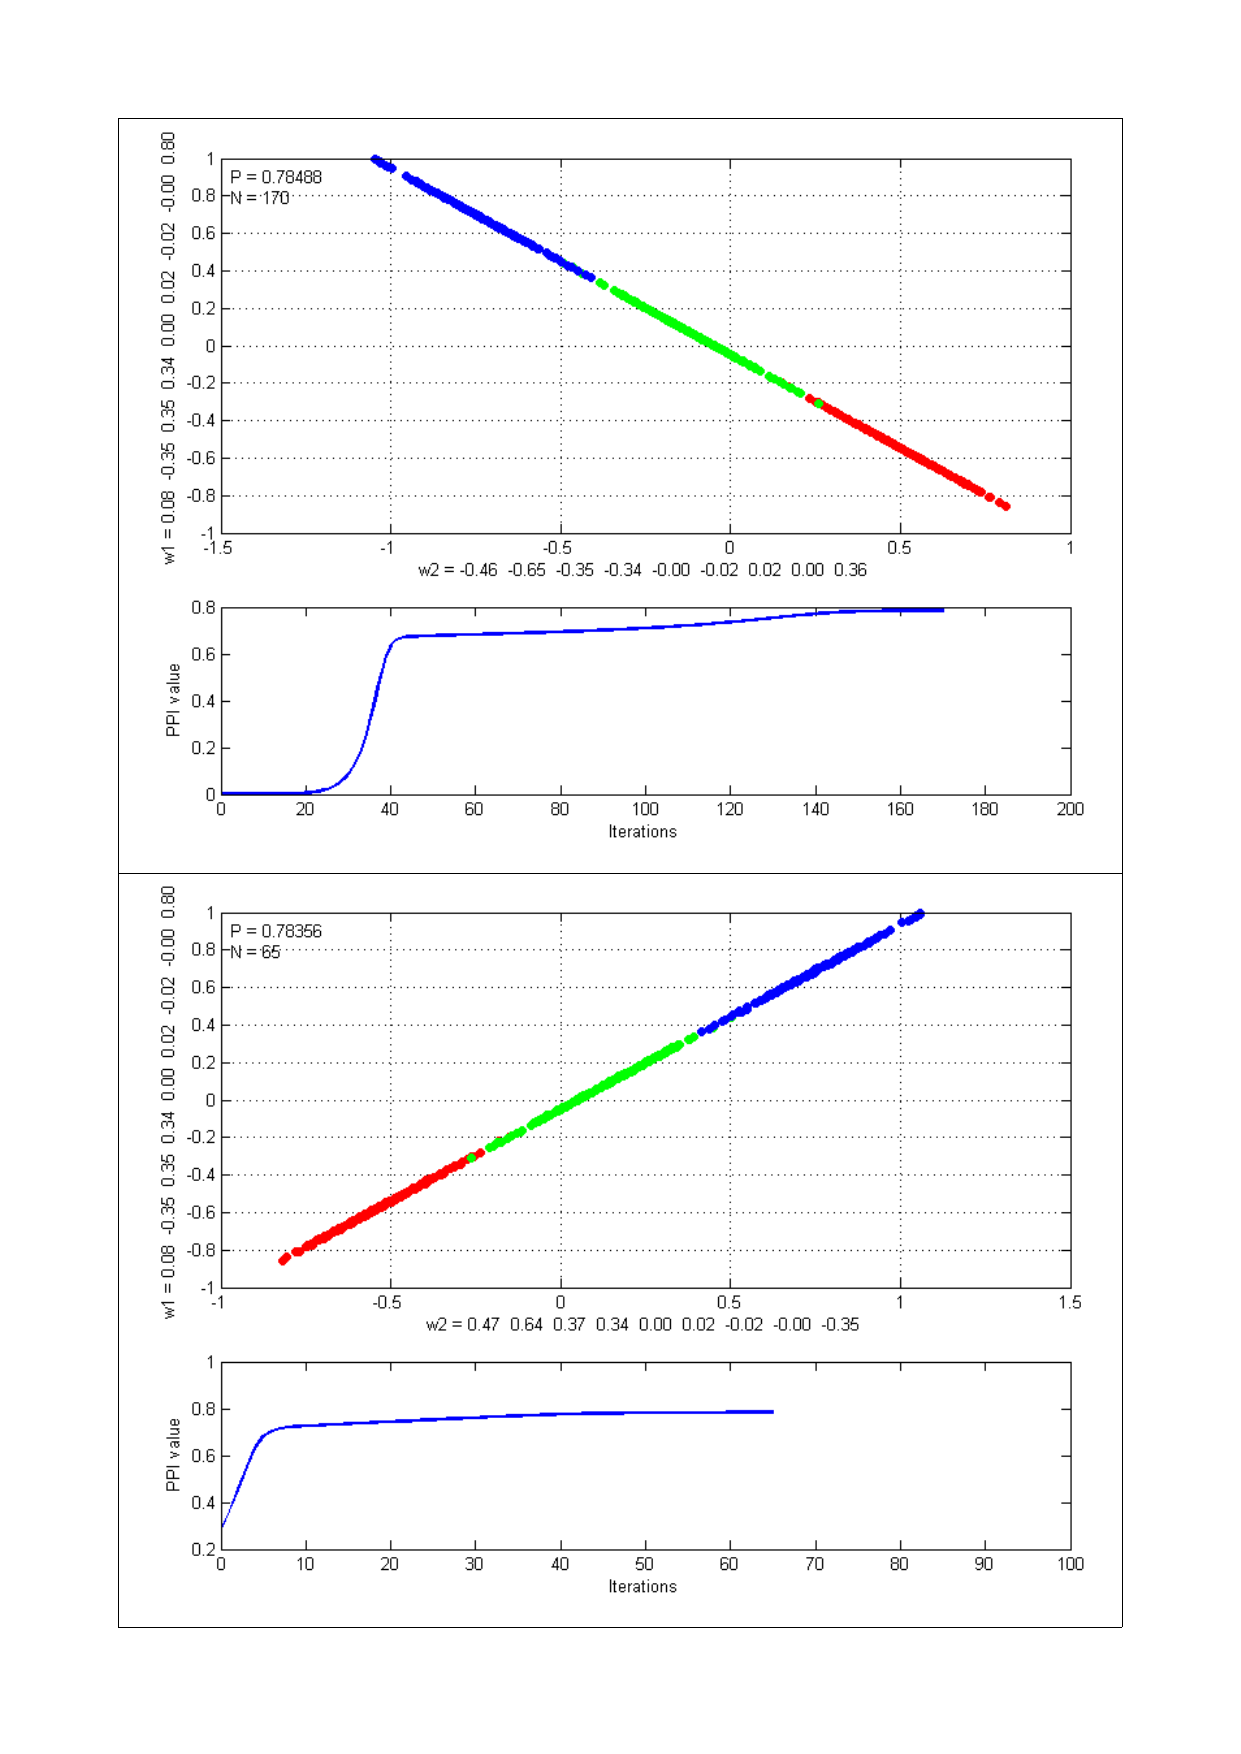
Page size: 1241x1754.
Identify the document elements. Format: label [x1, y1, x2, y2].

picture [121, 121, 1120, 870]
picture [121, 875, 1120, 1625]
table_header [119, 119, 1122, 873]
